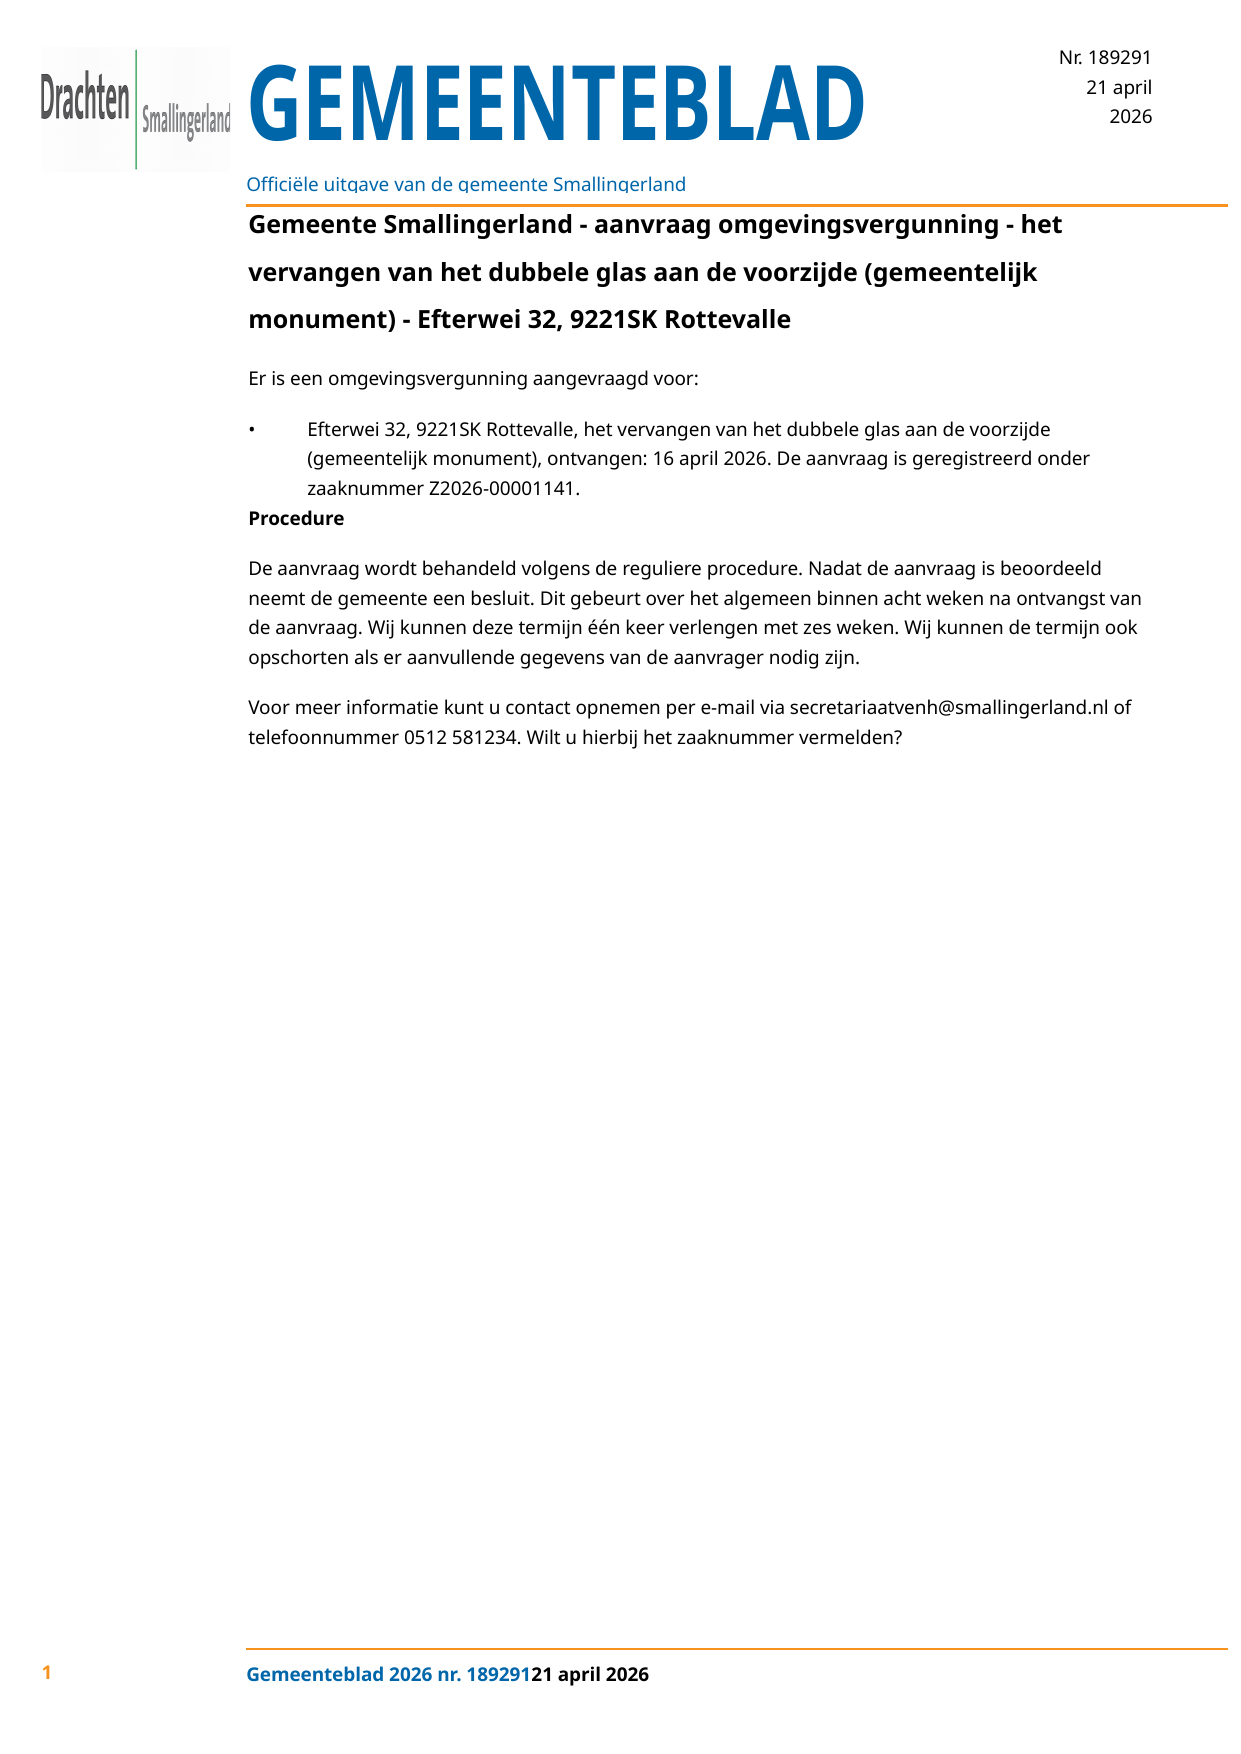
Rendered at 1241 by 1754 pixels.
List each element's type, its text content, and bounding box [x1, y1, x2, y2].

list Efterwei 32, 9221SK Rottevalle, het vervangen van het dubbele glas aan de voorzijde (gemeentelijk monument), ontvangen: 16 april 2026. De aanvraag is geregistreerd onder zaaknummer Z2026-00001141. [248, 416, 1152, 501]
text Er is een omgevingsvergunning aangevraagd voor: [248, 366, 1152, 391]
picture [41, 47, 231, 172]
text Voor meer informatie kunt u contact opnemen per e-mail via secretariaatvenh@smallingerland.nl of telefoonnummer 0512 581234. Wilt u hierbij het zaaknummer vermelden? [248, 694, 1152, 749]
text Procedure [248, 505, 1152, 530]
text Gemeente Smallingerland - aanvraag omgevingsvergunning - het vervangen van het dubbele glas aan de voorzijde (gemeentelijk monument) - Efterwei 32, 9221SK Rottevalle [248, 207, 1152, 336]
text De aanvraag wordt behandeld volgens de reguliere procedure. Nadat de aanvraag is beoordeeld neemt de gemeente een besluit. Dit gebeurt over het algemeen binnen acht weken na ontvangst van de aanvraag. Wij kunnen deze termijn één keer verlengen met zes weken. Wij kunnen de termijn ook opschorten als er aanvullende gegevens van de aanvrager nodig zijn. [248, 555, 1152, 669]
